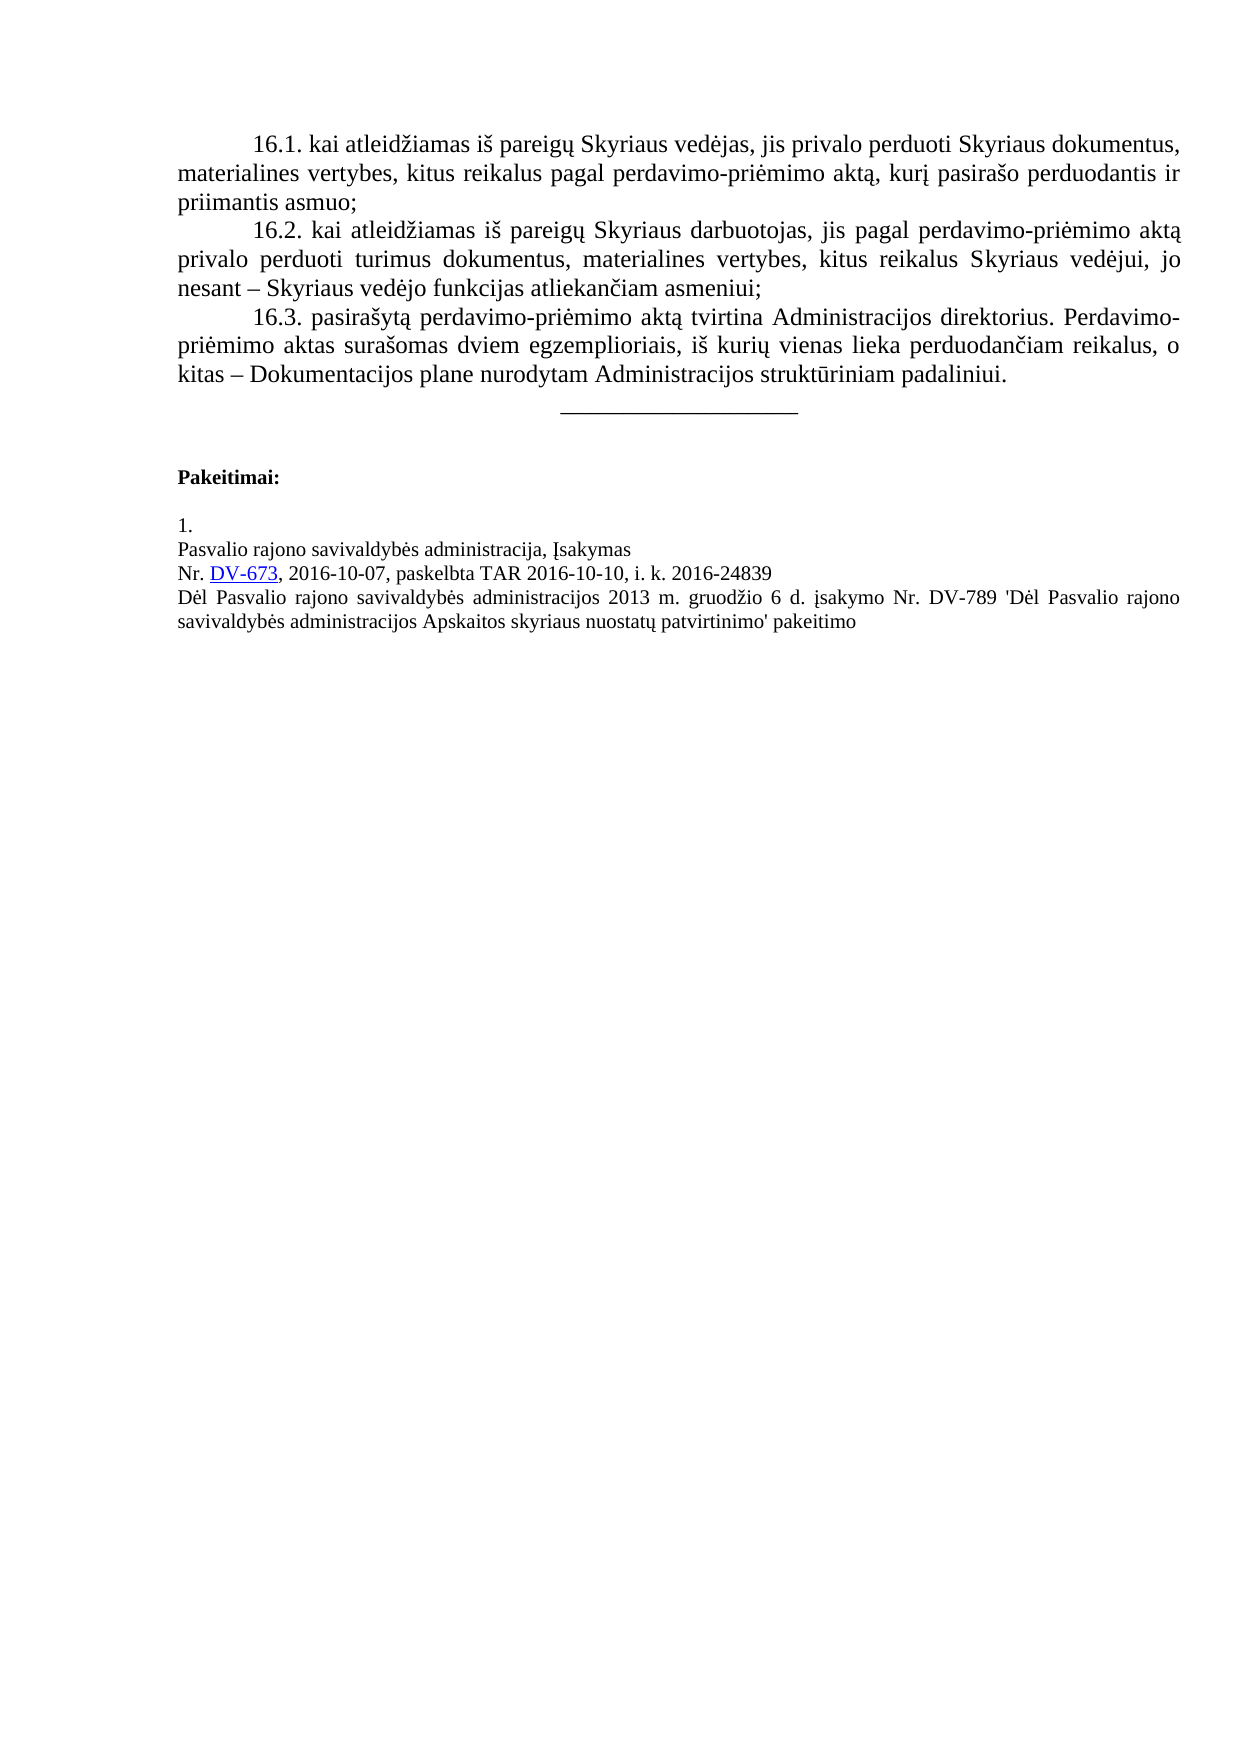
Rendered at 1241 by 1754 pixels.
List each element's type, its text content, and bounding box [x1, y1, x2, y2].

text Pakeitimai: [177, 465, 1181, 489]
text Dėl Pasvalio rajono savivaldybės administracijos 2013 m. gruodžio 6 d. įsakymo Nr. DV-789 'Dėl Pasvalio rajono savivaldybės administracijos Apskaitos skyriaus nuostatų patvirtinimo' pakeitimo [177, 585, 1181, 633]
text Pasvalio rajono savivaldybės administracija, Įsakymas [177, 537, 1181, 561]
text Nr. DV-673, 2016-10-07, paskelbta TAR 2016-10-10, i. k. 2016-24839 [177, 561, 1181, 585]
text 1. [177, 513, 1181, 537]
text 16.2. kai atleidžiamas iš pareigų Skyriaus darbuotojas, jis pagal perdavimo-priėmimo aktą privalo perduoti turimus dokumentus, materialines vertybes, kitus reikalus Skyriaus vedėjui, jo nesant – Skyriaus vedėjo funkcijas atliekančiam asmeniui; [177, 215, 1181, 302]
text 16.1. kai atleidžiamas iš pareigų Skyriaus vedėjas, jis privalo perduoti Skyriaus dokumentus, materialines vertybes, kitus reikalus pagal perdavimo-priėmimo aktą, kurį pasirašo perduodantis ir priimantis asmuo; [177, 129, 1181, 215]
text ___________________ [177, 388, 1181, 417]
text 16.3. pasirašytą perdavimo-priėmimo aktą tvirtina Administracijos direktorius. Perdavimo-priėmimo aktas surašomas dviem egzemplioriais, iš kurių vienas lieka perduodančiam reikalus, o kitas – Dokumentacijos plane nurodytam Administracijos struktūriniam padaliniui. [177, 302, 1181, 388]
